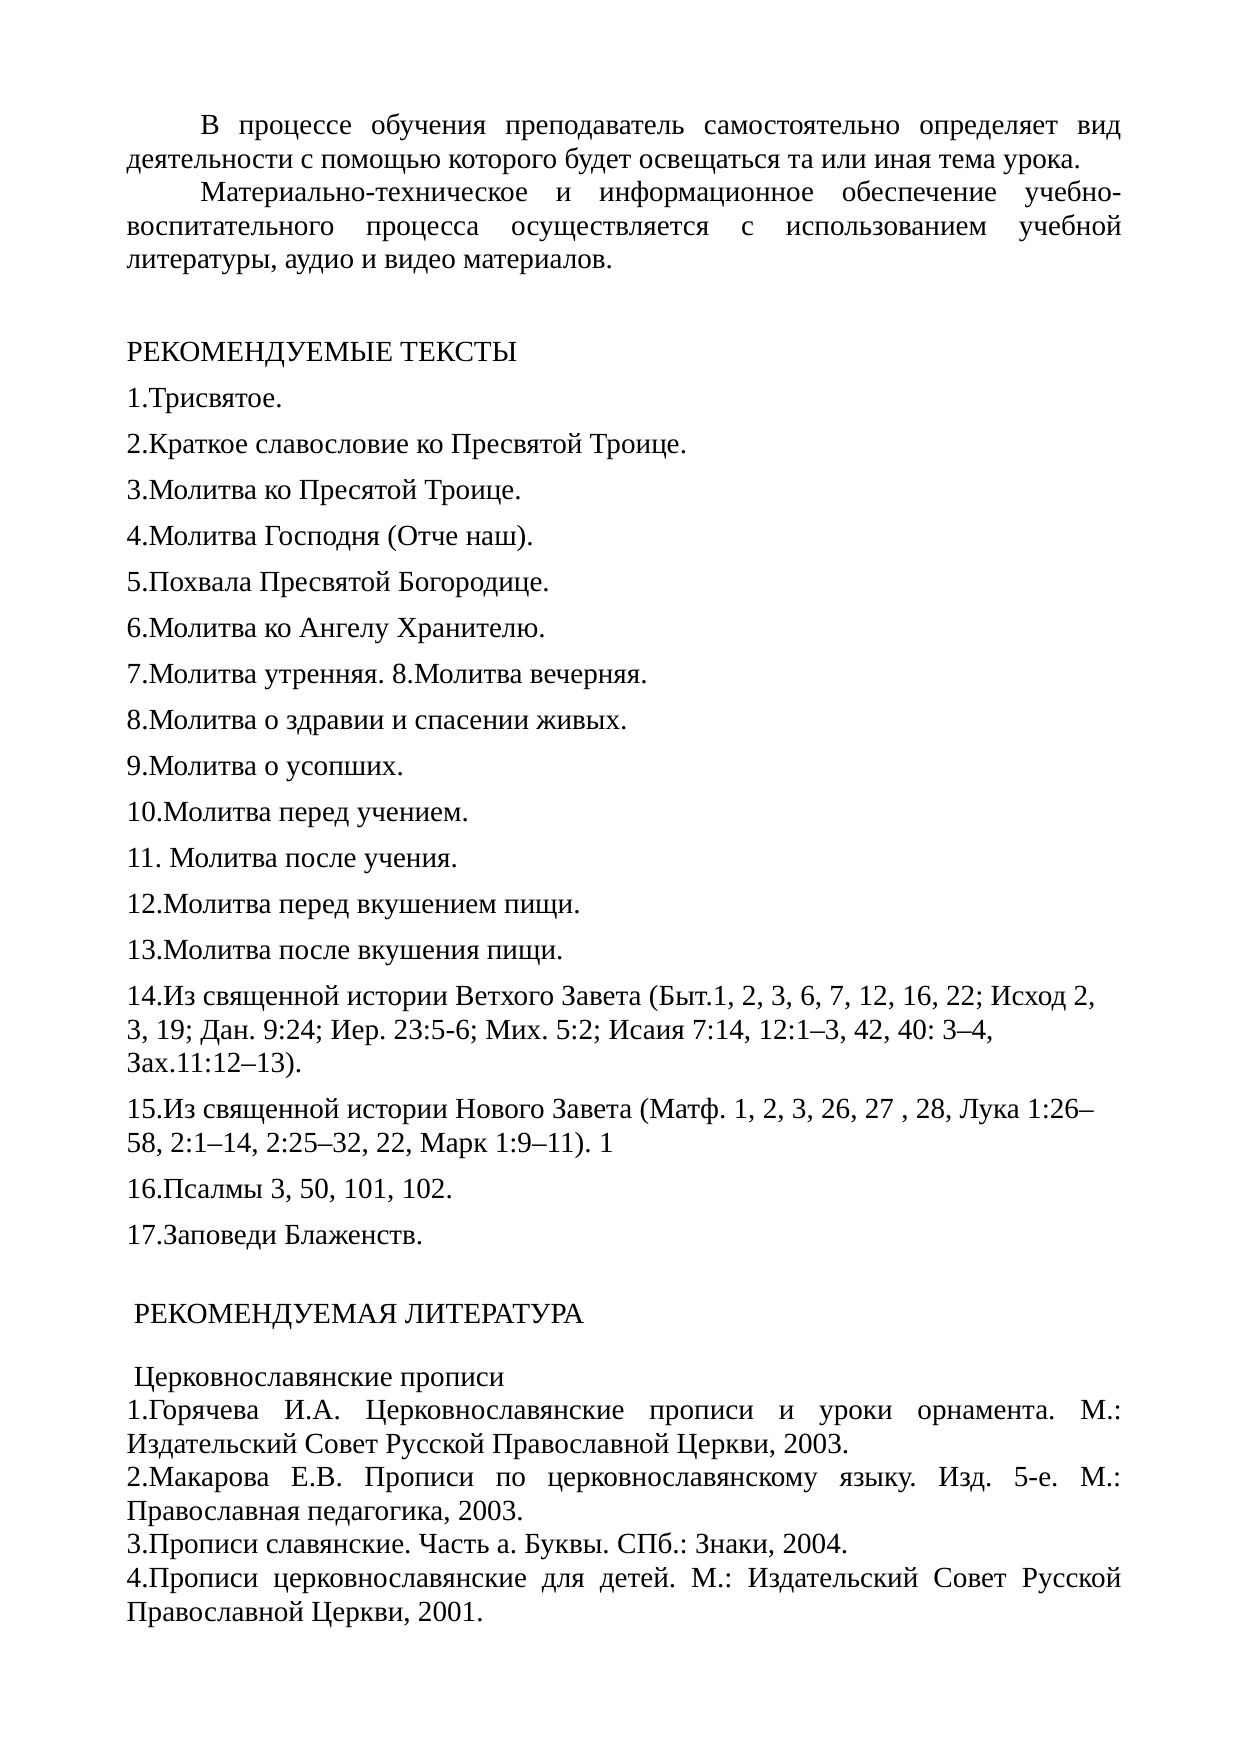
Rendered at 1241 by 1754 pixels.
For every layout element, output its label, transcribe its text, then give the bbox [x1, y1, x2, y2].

list Молитва ко Пресятой Троице. [126, 472, 1122, 505]
text В процессе обучения преподаватель самостоятельно определяет вид деятельности с помощью которого будет освещаться та или иная тема урока. [126, 107, 1122, 174]
text Церковнославянские прописи [126, 1359, 1122, 1392]
list Из священной истории Нового Завета (Матф. 1, 2, 3, 26, 27 , 28, Лука 1:26– 58, 2:1–14, 2:25–32, 22, Марк 1:9–11). 1 [126, 1091, 1122, 1158]
list Горячева И.А. Церковнославянские прописи и уроки орнамента. М.: Издательский Совет Русской Православной Церкви, 2003. [126, 1392, 1122, 1459]
list Трисвятое. [126, 380, 1122, 413]
list Макарова Е.В. Прописи по церковнославянскому языку. Изд. 5-е. М.: Православная педагогика, 2003. [126, 1459, 1122, 1527]
list Молитва после учения. [126, 840, 1122, 874]
list Заповеди Блаженств. [126, 1217, 1122, 1251]
list Прописи славянские. Часть а. Буквы. СПб.: Знаки, 2004. [126, 1527, 1122, 1560]
list Молитва о усопших. [126, 748, 1122, 782]
list Молитва ко Ангелу Хранителю. [126, 610, 1122, 643]
text РЕКОМЕНДУЕМАЯ ЛИТЕРАТУРА [126, 1297, 1122, 1330]
list Прописи церковнославянские для детей. М.: Издательский Совет Русской Православной Церкви, 2001. [126, 1560, 1122, 1627]
list Похвала Пресвятой Богородице. [126, 564, 1122, 597]
list Молитва о здравии и спасении живых. [126, 702, 1122, 736]
list Молитва утренняя. 8.Молитва вечерняя. [126, 656, 1122, 689]
list Молитва после вкушения пищи. [126, 932, 1122, 966]
text Материально-техническое и информационное обеспечение учебно-воспитательного процесса осуществляется с использованием учебной литературы, аудио и видео материалов. [126, 174, 1122, 275]
list Молитва Господня (Отче наш). [126, 518, 1122, 551]
list Молитва перед вкушением пищи. [126, 886, 1122, 920]
list Молитва перед учением. [126, 794, 1122, 828]
text РЕКОМЕНДУЕМЫЕ ТЕКСТЫ [126, 334, 1122, 367]
list Псалмы 3, 50, 101, 102. [126, 1171, 1122, 1204]
list Из священной истории Ветхого Завета (Быт.1, 2, 3, 6, 7, 12, 16, 22; Исход 2, 3, 19; Дан. 9:24; Иер. 23:5-6; Мих. 5:2; Исаия 7:14, 12:1–3, 42, 40: 3–4, Зах.11:12–13). [126, 978, 1122, 1079]
list Краткое славословие ко Пресвятой Троице. [126, 426, 1122, 459]
